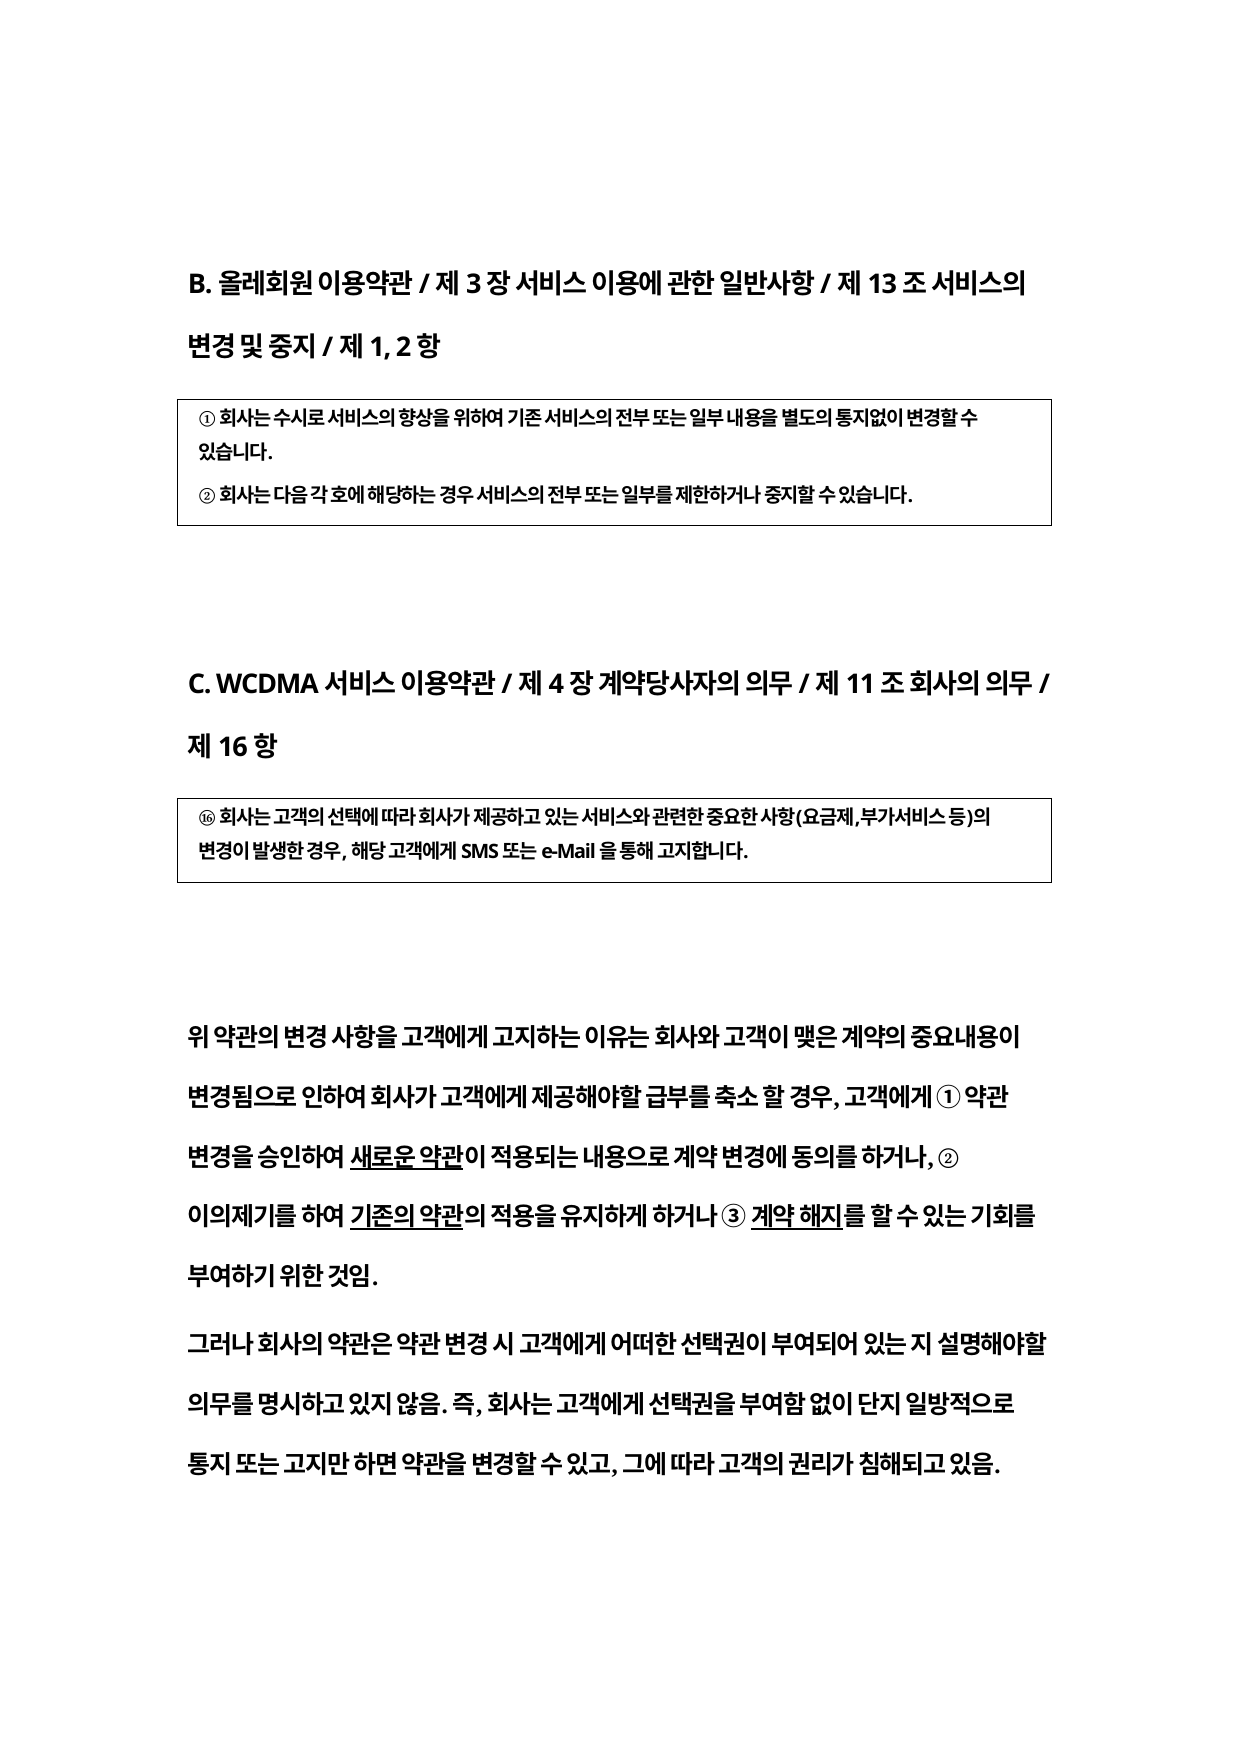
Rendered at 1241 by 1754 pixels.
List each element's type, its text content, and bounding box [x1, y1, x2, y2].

text C. WCDMA 서비스 이용약관 / 제4장 계약당사자의 의무 / 제11조 회사의 의무 / 제16항 [188, 662, 1063, 764]
text B. 올레회원 이용약관 / 제3장 서비스 이용에 관한 일반사항 / 제13조 서비스의 변경 및 중지 / 제1, 2항 [188, 262, 1063, 365]
table_header ⑯ 회사는 고객의 선택에 따라 회사가 제공하고 있는 서비스와 관련한 중요한 사항(요금제,부가서비스 등)의 변경이 발생한 경우, 해당 고객에게 SMS 또는 e-Mail 을 통해 고지합니다. [178, 799, 1051, 882]
text 위 약관의 변경 사항을 고객에게 고지하는 이유는 회사와 고객이 맺은 계약의 중요내용이 변경됨으로 인하여 회사가 고객에게 제공해야할 급부를 축소 할 경우, 고객에게 ① 약관 변경을 승인하여 새로운 약관이 적용되는 내용으로 계약 변경에 동의를 하거나, ② 이의제기를 하여 기존의 약관의 적용을 유지하게 하거나 ③ 계약 해지를 할 수 있는 기회를 부여하기 위한 것임. [188, 1017, 1063, 1293]
text 그러나 회사의 약관은 약관 변경 시 고객에게 어떠한 선택권이 부여되어 있는 지 설명해야할 의무를 명시하고 있지 않음. 즉, 회사는 고객에게 선택권을 부여함 없이 단지 일방적으로 통지 또는 고지만 하면 약관을 변경할 수 있고, 그에 따라 고객의 권리가 침해되고 있음. [188, 1325, 1063, 1481]
table_header ① 회사는 수시로 서비스의 향상을 위하여 기존 서비스의 전부 또는 일부 내용을 별도의 통지없이 변경할 수 있습니다. ② 회사는 다음 각 호에 해당하는 경우 서비스의 전부 또는 일부를 제한하거나 중지할 수 있습니다. [178, 400, 1051, 525]
